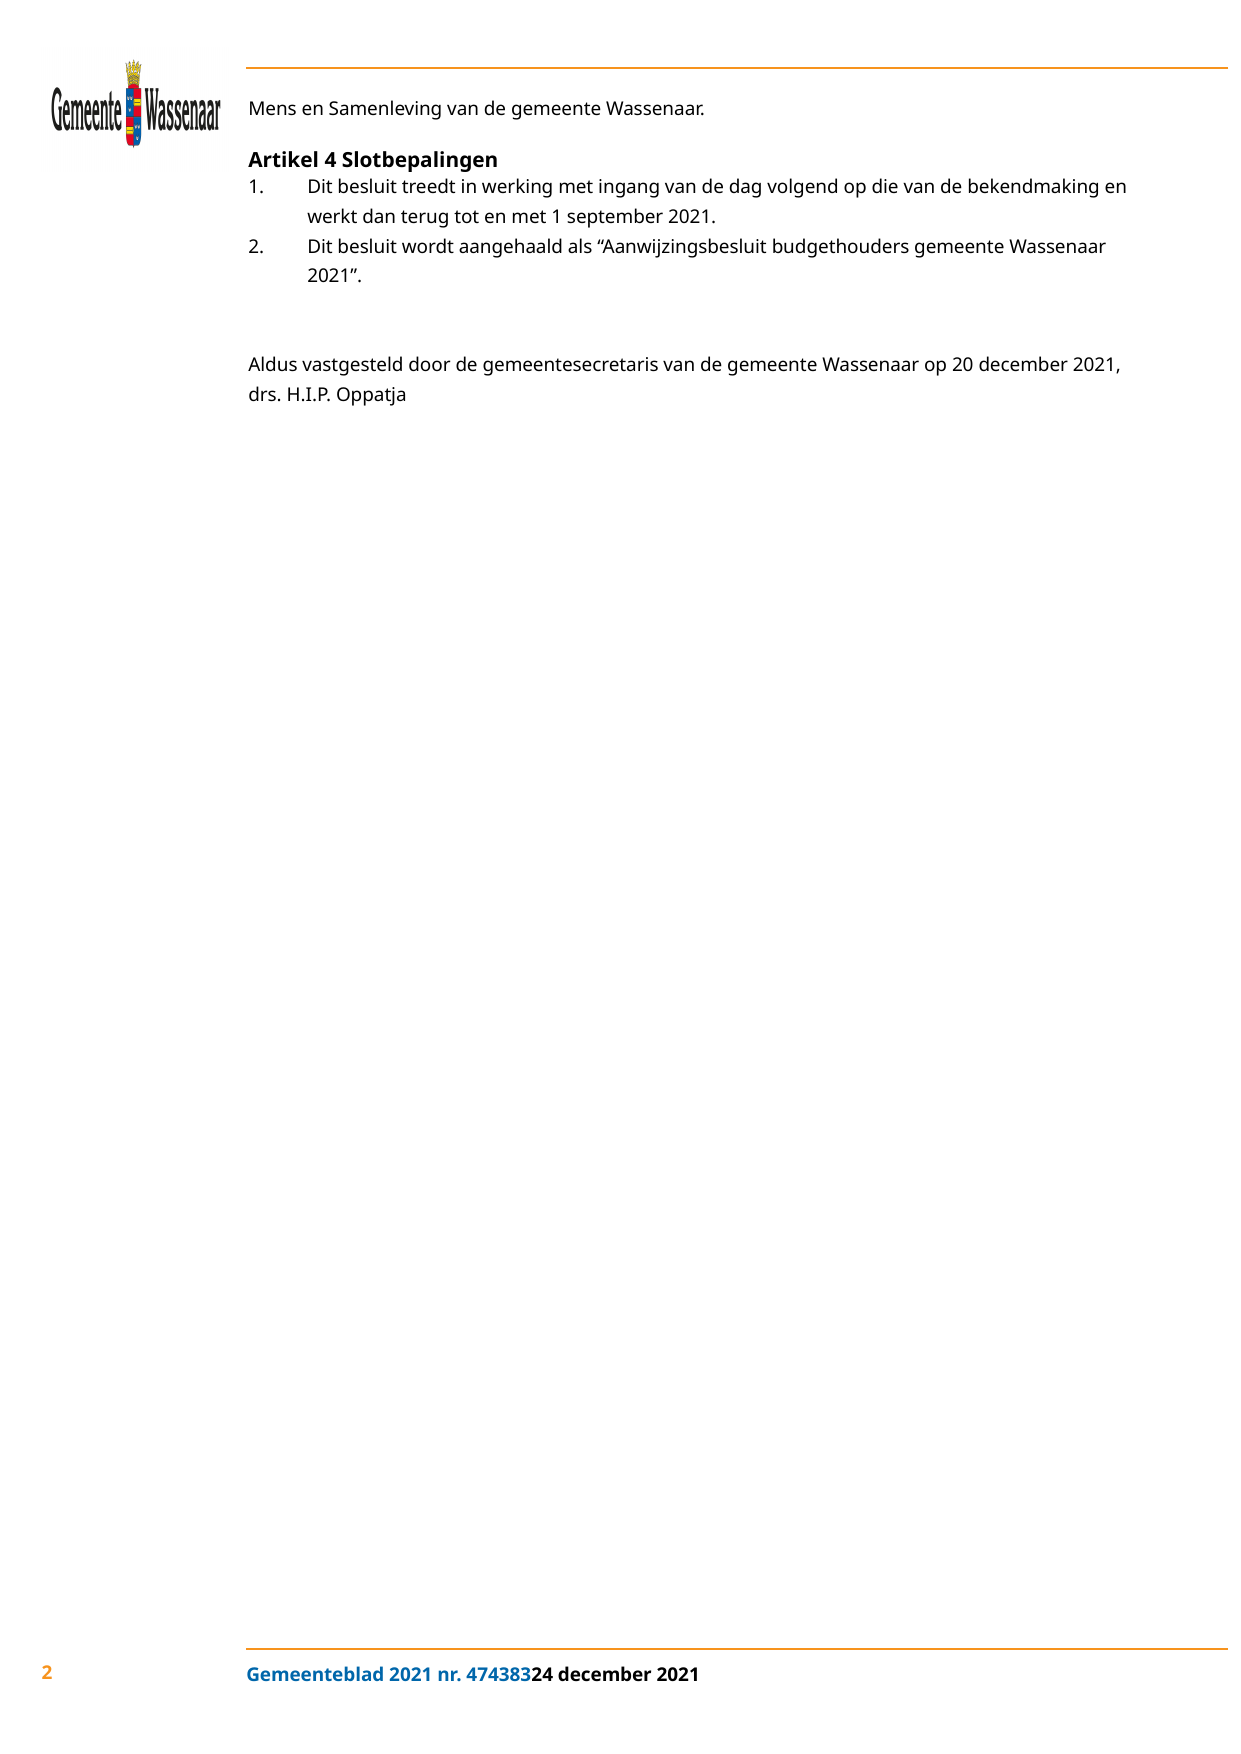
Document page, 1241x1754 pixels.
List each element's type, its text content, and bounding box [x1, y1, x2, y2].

list Dit besluit wordt aangehaald als “Aanwijzingsbesluit budgethouders gemeente Wassenaar 2021”. [248, 233, 1152, 288]
list Dit besluit treedt in werking met ingang van de dag volgend op die van de bekendmaking en werkt dan terug tot en met 1 september 2021. [248, 174, 1152, 229]
picture [41, 47, 231, 172]
text drs. H.I.P. Oppatja [248, 381, 1152, 406]
text Mens en Samenleving van de gemeente Wassenaar. [248, 95, 1152, 121]
text Artikel 4 Slotbepalingen [248, 145, 1152, 174]
text Aldus vastgesteld door de gemeentesecretaris van de gemeente Wassenaar op 20 december 2021, [248, 351, 1152, 377]
